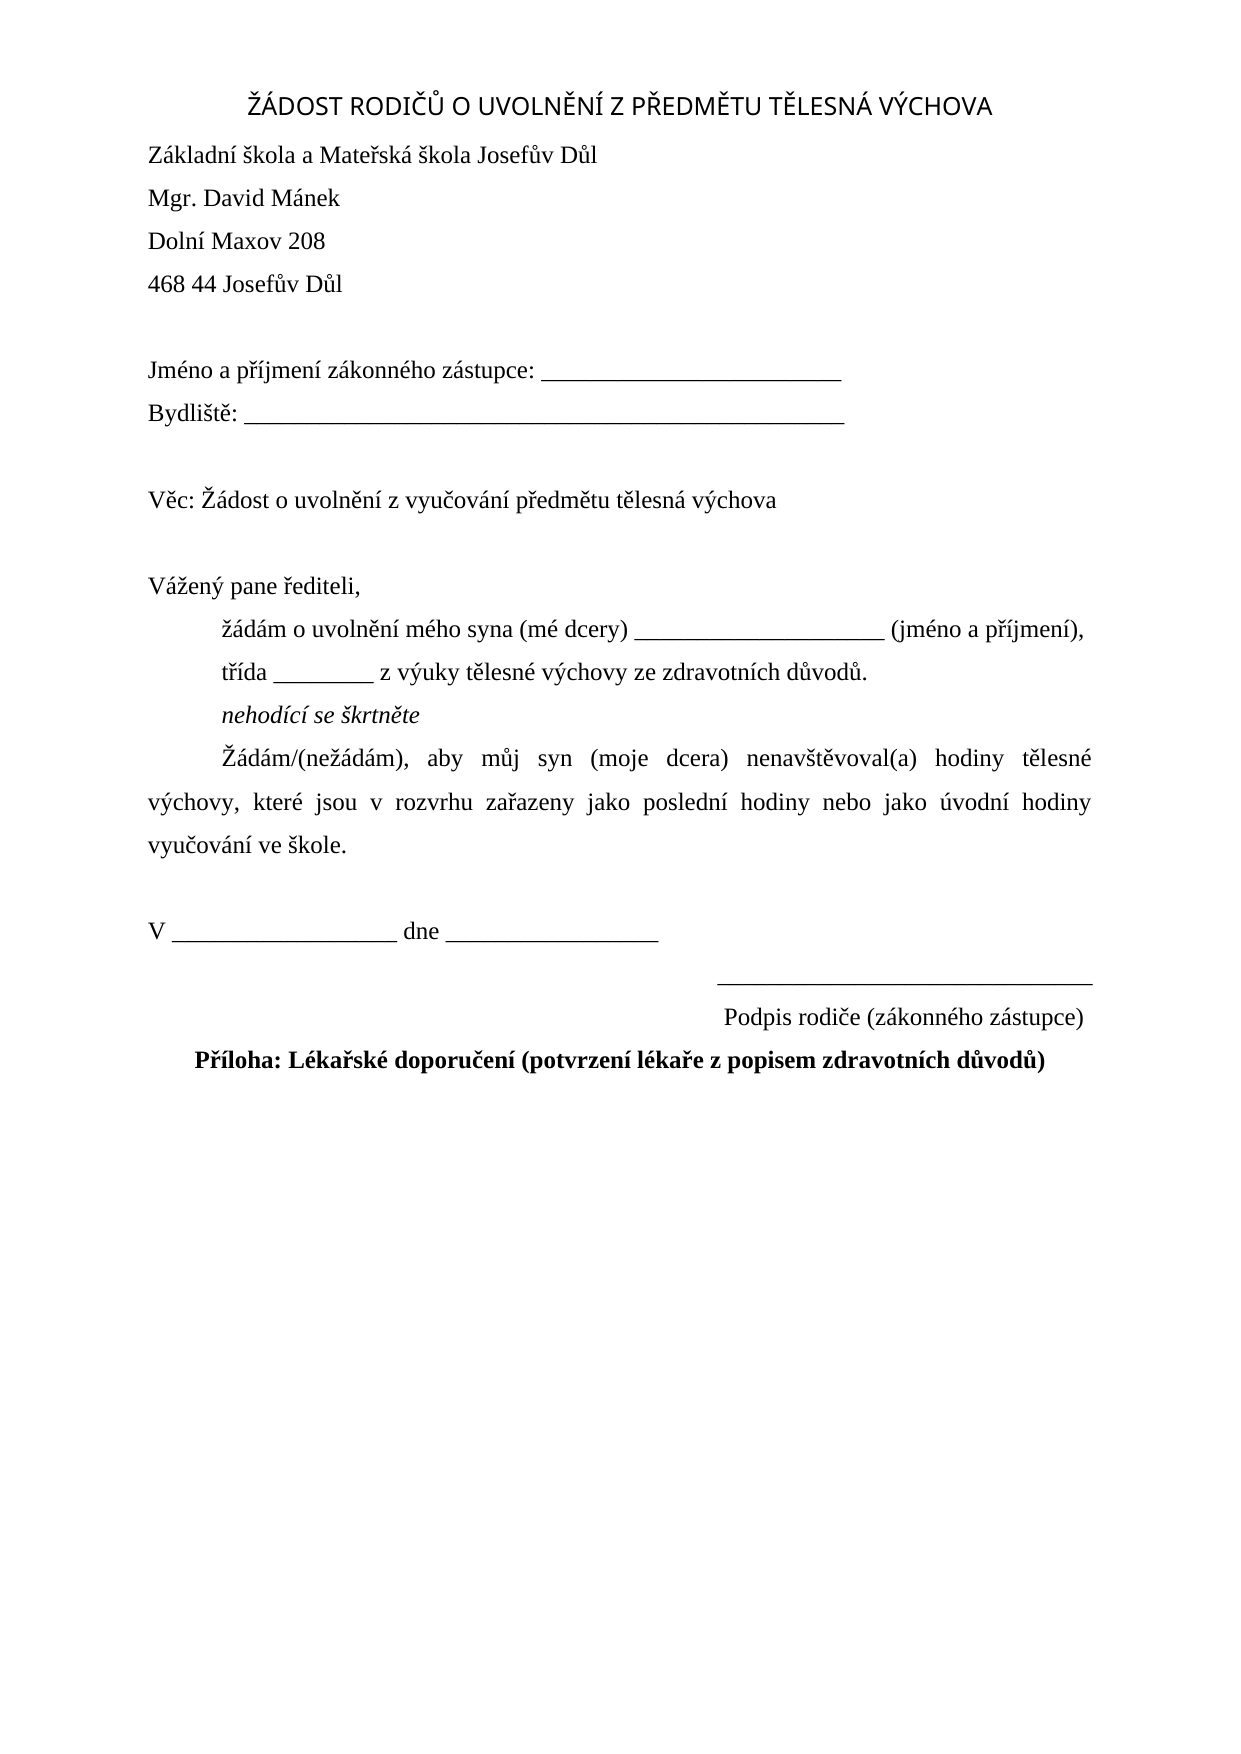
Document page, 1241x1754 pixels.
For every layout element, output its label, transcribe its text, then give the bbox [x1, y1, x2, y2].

text Vážený pane řediteli, [148, 571, 1092, 600]
text Věc: Žádost o uvolnění z vyučování předmětu tělesná výchova [148, 485, 1092, 513]
text Mgr. David Mánek [148, 183, 1092, 212]
text nehodící se škrtněte [148, 700, 1092, 729]
text 468 44 Josefův Důl [148, 269, 1092, 298]
text Podpis rodiče (zákonného zástupce) [148, 1002, 1092, 1031]
text třída ________ z výuky tělesné výchovy ze zdravotních důvodů. [148, 657, 1092, 686]
text Dolní Maxov 208 [148, 226, 1092, 255]
text Bydliště: ________________________________________________ [148, 398, 1092, 427]
text Žádám/(nežádám), aby můj syn (moje dcera) nenavštěvoval(a) hodiny tělesné výchovy, které jsou v rozvrhu zařazeny jako poslední hodiny nebo jako úvodní hodiny vyučování ve škole. [148, 743, 1092, 858]
text ______________________________ [148, 959, 1092, 988]
text V __________________ dne _________________ [148, 916, 1092, 945]
text ŽÁDOST RODIČŮ O UVOLNĚNÍ Z PŘEDMĚTU TĚLESNÁ VÝCHOVA [148, 89, 1092, 123]
text Jméno a příjmení zákonného zástupce: ________________________ [148, 355, 1092, 384]
text žádám o uvolnění mého syna (mé dcery) ____________________ (jméno a příjmení), [148, 614, 1092, 643]
text Příloha: Lékařské doporučení (potvrzení lékaře z popisem zdravotních důvodů) [148, 1045, 1092, 1074]
text Základní škola a Mateřská škola Josefův Důl [148, 140, 1092, 168]
